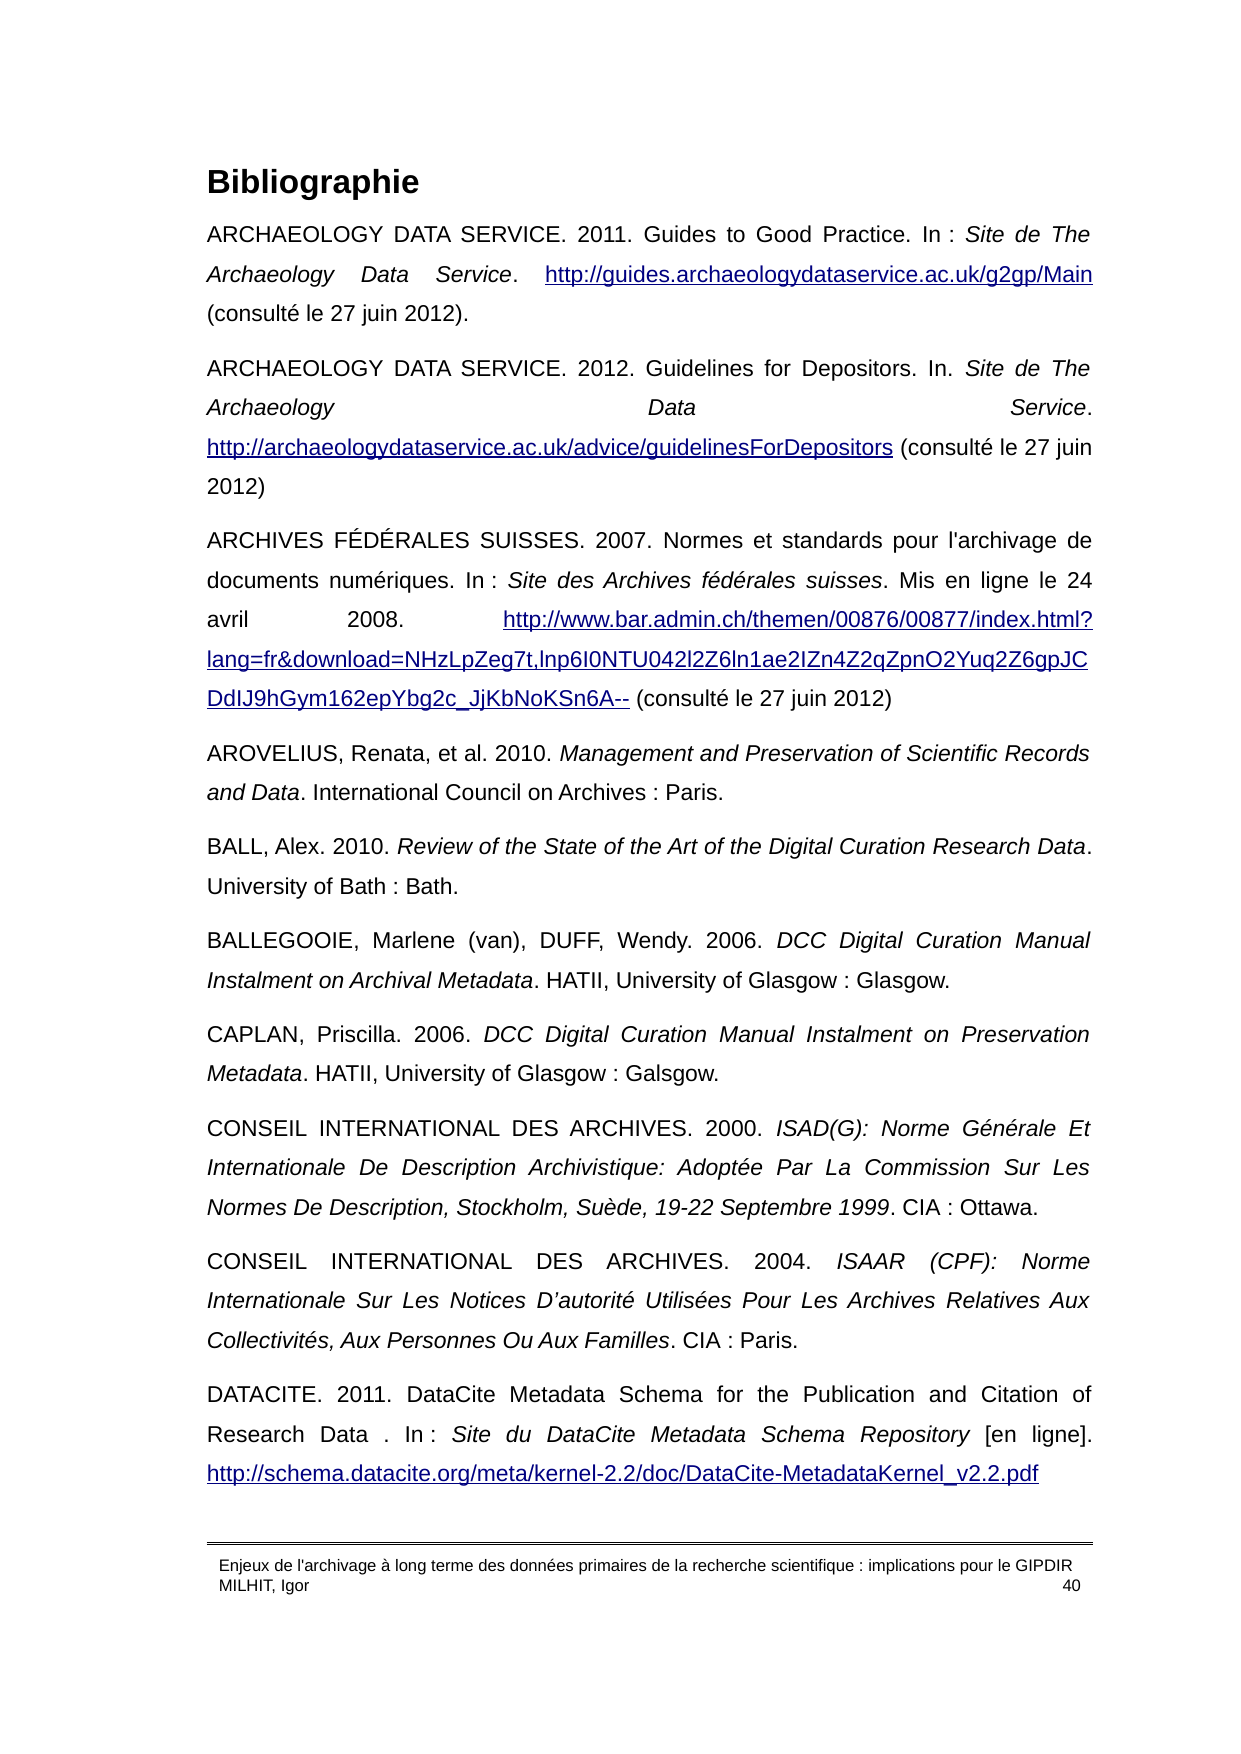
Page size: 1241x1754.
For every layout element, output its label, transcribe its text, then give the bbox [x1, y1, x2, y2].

text ARCHIVES FÉDÉRALES SUISSES. 2007. Normes et standards pour l'archivage de documents numériques. In : Site des Archives fédérales suisses. Mis en ligne le 24 avril 2008. http://www.bar.admin.ch/themen/00876/00877/index.html?lang=fr&download=NHzLpZeg7t,lnp6I0NTU042l2Z6ln1ae2IZn4Z2qZpnO2Yuq2Z6gpJCDdIJ9hGym162epYbg2c_JjKbNoKSn6A-- (consulté le 27 juin 2012) [207, 527, 1093, 712]
text DATACITE. 2011. DataCite Metadata Schema for the Publication and Citation of Research Data . In : Site du DataCite Metadata Schema Repository [en ligne]. http://schema.datacite.org/meta/kernel-2.2/doc/DataCite-MetadataKernel_v2.2.pdf [207, 1381, 1093, 1486]
text ARCHAEOLOGY DATA SERVICE. 2012. Guidelines for Depositors. In. Site de The Archaeology Data Service. http://archaeologydataservice.ac.uk/advice/guidelinesForDepositors (consulté le 27 juin 2012) [207, 355, 1093, 499]
text CONSEIL INTERNATIONAL DES ARCHIVES. 2000. ISAD(G): Norme Générale Et Internationale De Description Archivistique: Adoptée Par La Commission Sur Les Normes De Description, Stockholm, Suède, 19-22 Septembre 1999. CIA : Ottawa. [207, 1114, 1093, 1220]
subtitle Bibliographie [207, 162, 1093, 201]
text CAPLAN, Priscilla. 2006. DCC Digital Curation Manual Instalment on Preservation Metadata. HATII, University of Glasgow : Galsgow. [207, 1021, 1093, 1087]
text BALLEGOOIE, Marlene (van), DUFF, Wendy. 2006. DCC Digital Curation Manual Instalment on Archival Metadata. HATII, University of Glasgow : Glasgow. [207, 927, 1093, 993]
text AROVELIUS, Renata, et al. 2010. Management and Preservation of Scientific Records and Data. International Council on Archives : Paris. [207, 739, 1093, 805]
text BALL, Alex. 2010. Review of the State of the Art of the Digital Curation Research Data. University of Bath : Bath. [207, 833, 1093, 899]
text ARCHAEOLOGY DATA SERVICE. 2011. Guides to Good Practice. In : Site de The Archaeology Data Service. http://guides.archaeologydataservice.ac.uk/g2gp/Main (consulté le 27 juin 2012). [207, 221, 1093, 327]
text CONSEIL INTERNATIONAL DES ARCHIVES. 2004. ISAAR (CPF): Norme Internationale Sur Les Notices D’autorité Utilisées Pour Les Archives Relatives Aux Collectivités, Aux Personnes Ou Aux Familles. CIA : Paris. [207, 1248, 1093, 1353]
